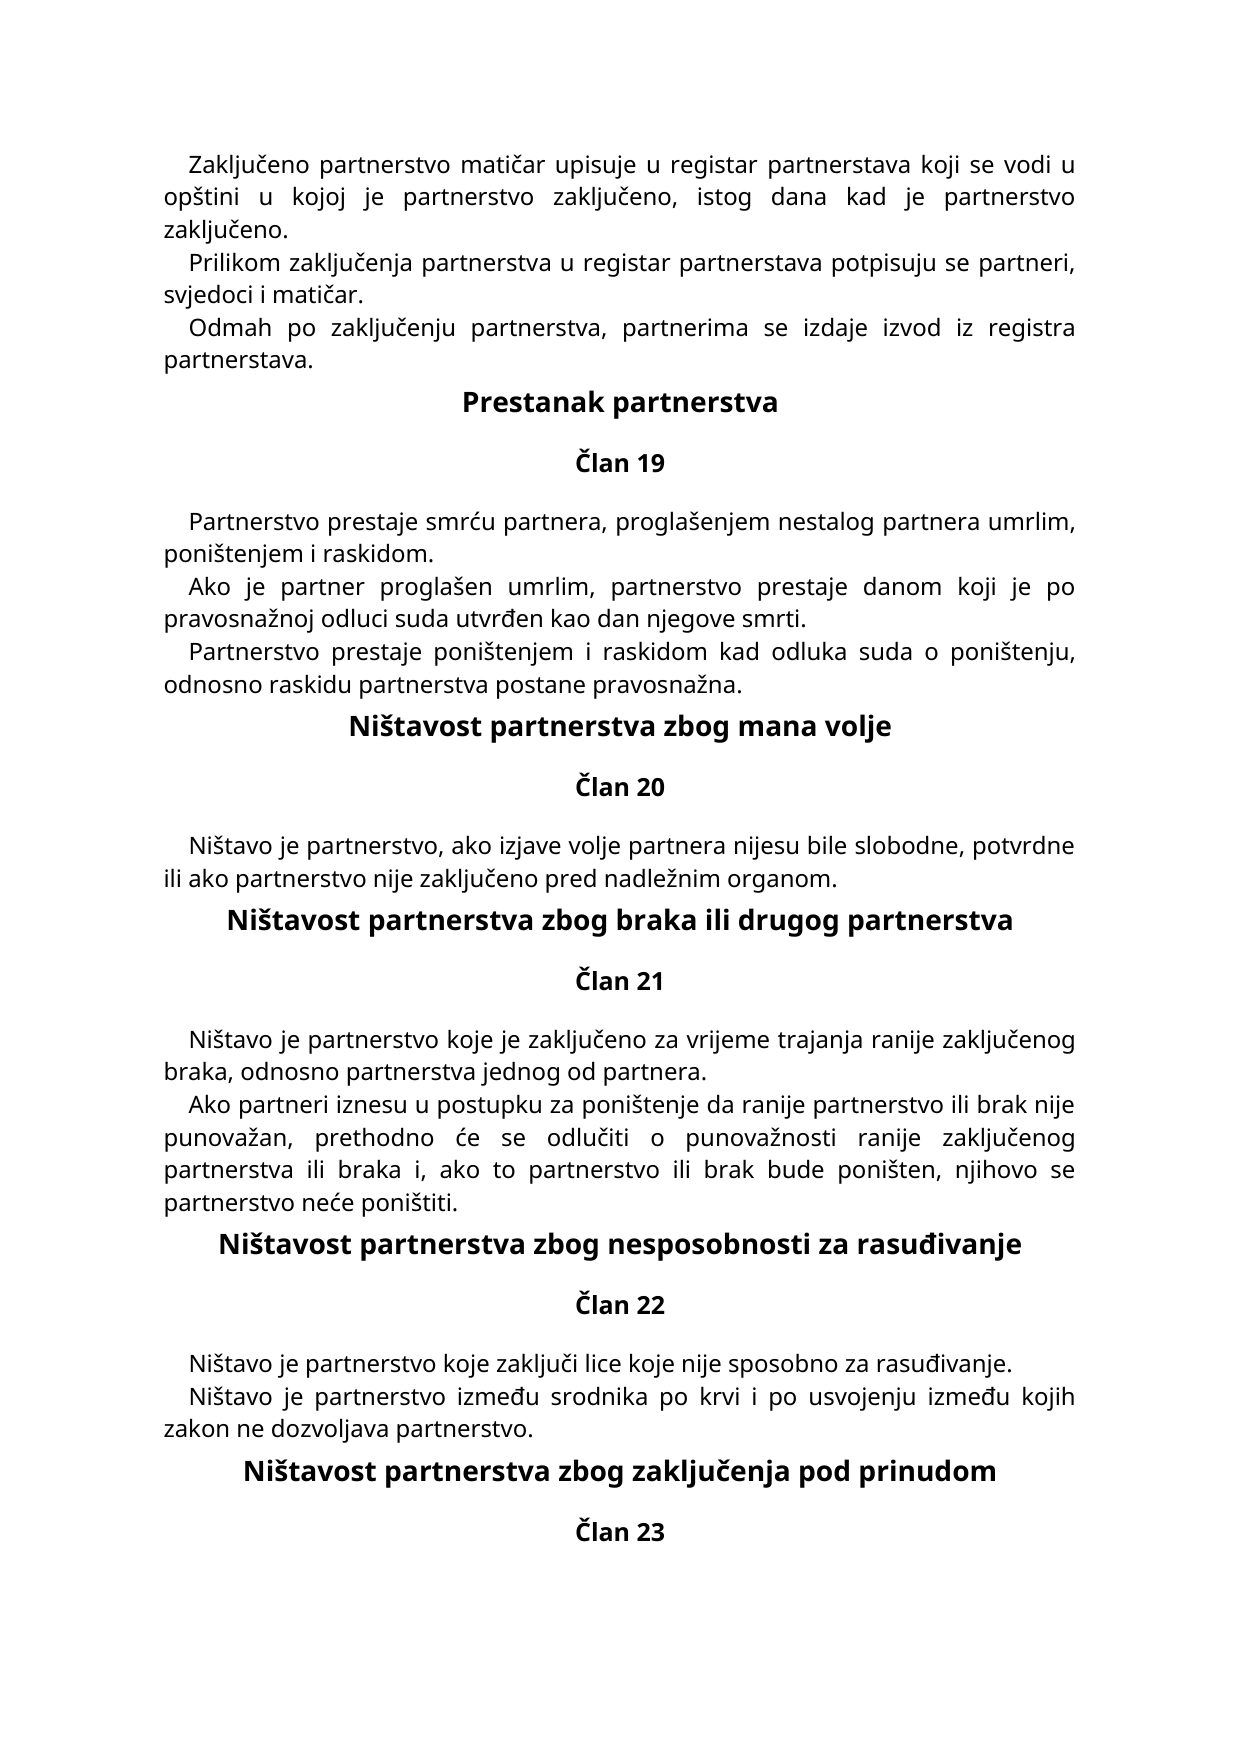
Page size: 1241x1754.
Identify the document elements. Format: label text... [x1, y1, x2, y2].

text Ništavo je partnerstvo, ako izjave volje partnera nijesu bile slobodne, potvrdne ili ako partnerstvo nije zaključeno pred nadležnim organom. [163, 829, 1077, 894]
text Partnerstvo prestaje smrću partnera, proglašenjem nestalog partnera umrlim, poništenjem i raskidom. [163, 504, 1077, 570]
text Ako je partner proglašen umrlim, partnerstvo prestaje danom koji je po pravosnažnoj odluci suda utvrđen kao dan njegove smrti. [163, 570, 1077, 635]
text Zaključeno partnerstvo matičar upisuje u registar partnerstava koji se vodi u opštini u kojoj je partnerstvo zaključeno, istog dana kad je partnerstvo zaključeno. [163, 148, 1077, 245]
text Prestanak partnerstva [148, 382, 1093, 420]
text Odmah po zaključenju partnerstva, partnerima se izdaje izvod iz registra partnerstava. [163, 311, 1077, 376]
text Član 22 [148, 1288, 1093, 1322]
text Član 21 [148, 963, 1093, 998]
text Ništavost partnerstva zbog zaključenja pod prinudom [148, 1451, 1093, 1489]
text Ništavo je partnerstvo između srodnika po krvi i po usvojenju između kojih zakon ne dozvoljava partnerstvo. [163, 1379, 1077, 1445]
text Ništavost partnerstva zbog braka ili drugog partnerstva [148, 900, 1093, 938]
text Član 23 [148, 1514, 1093, 1548]
text Ništavo je partnerstvo koje zaključi lice koje nije sposobno za rasuđivanje. [163, 1347, 1077, 1379]
text Prilikom zaključenja partnerstva u registar partnerstava potpisuju se partneri, svjedoci i matičar. [163, 245, 1077, 311]
text Član 19 [148, 445, 1093, 479]
text Partnerstvo prestaje poništenjem i raskidom kad odluka suda o poništenju, odnosno raskidu partnerstva postane pravosnažna. [163, 635, 1077, 700]
text Ako partneri iznesu u postupku za poništenje da ranije partnerstvo ili brak nije punovažan, prethodno će se odlučiti o punovažnosti ranije zaključenog partnerstva ili braka i, ako to partnerstvo ili brak bude poništen, njihovo se partnerstvo neće poništiti. [163, 1088, 1077, 1218]
text Ništavo je partnerstvo koje je zaključeno za vrijeme trajanja ranije zaključenog braka, odnosno partnerstva jednog od partnera. [163, 1023, 1077, 1088]
text Ništavost partnerstva zbog mana volje [148, 706, 1093, 745]
text Ništavost partnerstva zbog nesposobnosti za rasuđivanje [148, 1224, 1093, 1263]
text Član 20 [148, 770, 1093, 804]
